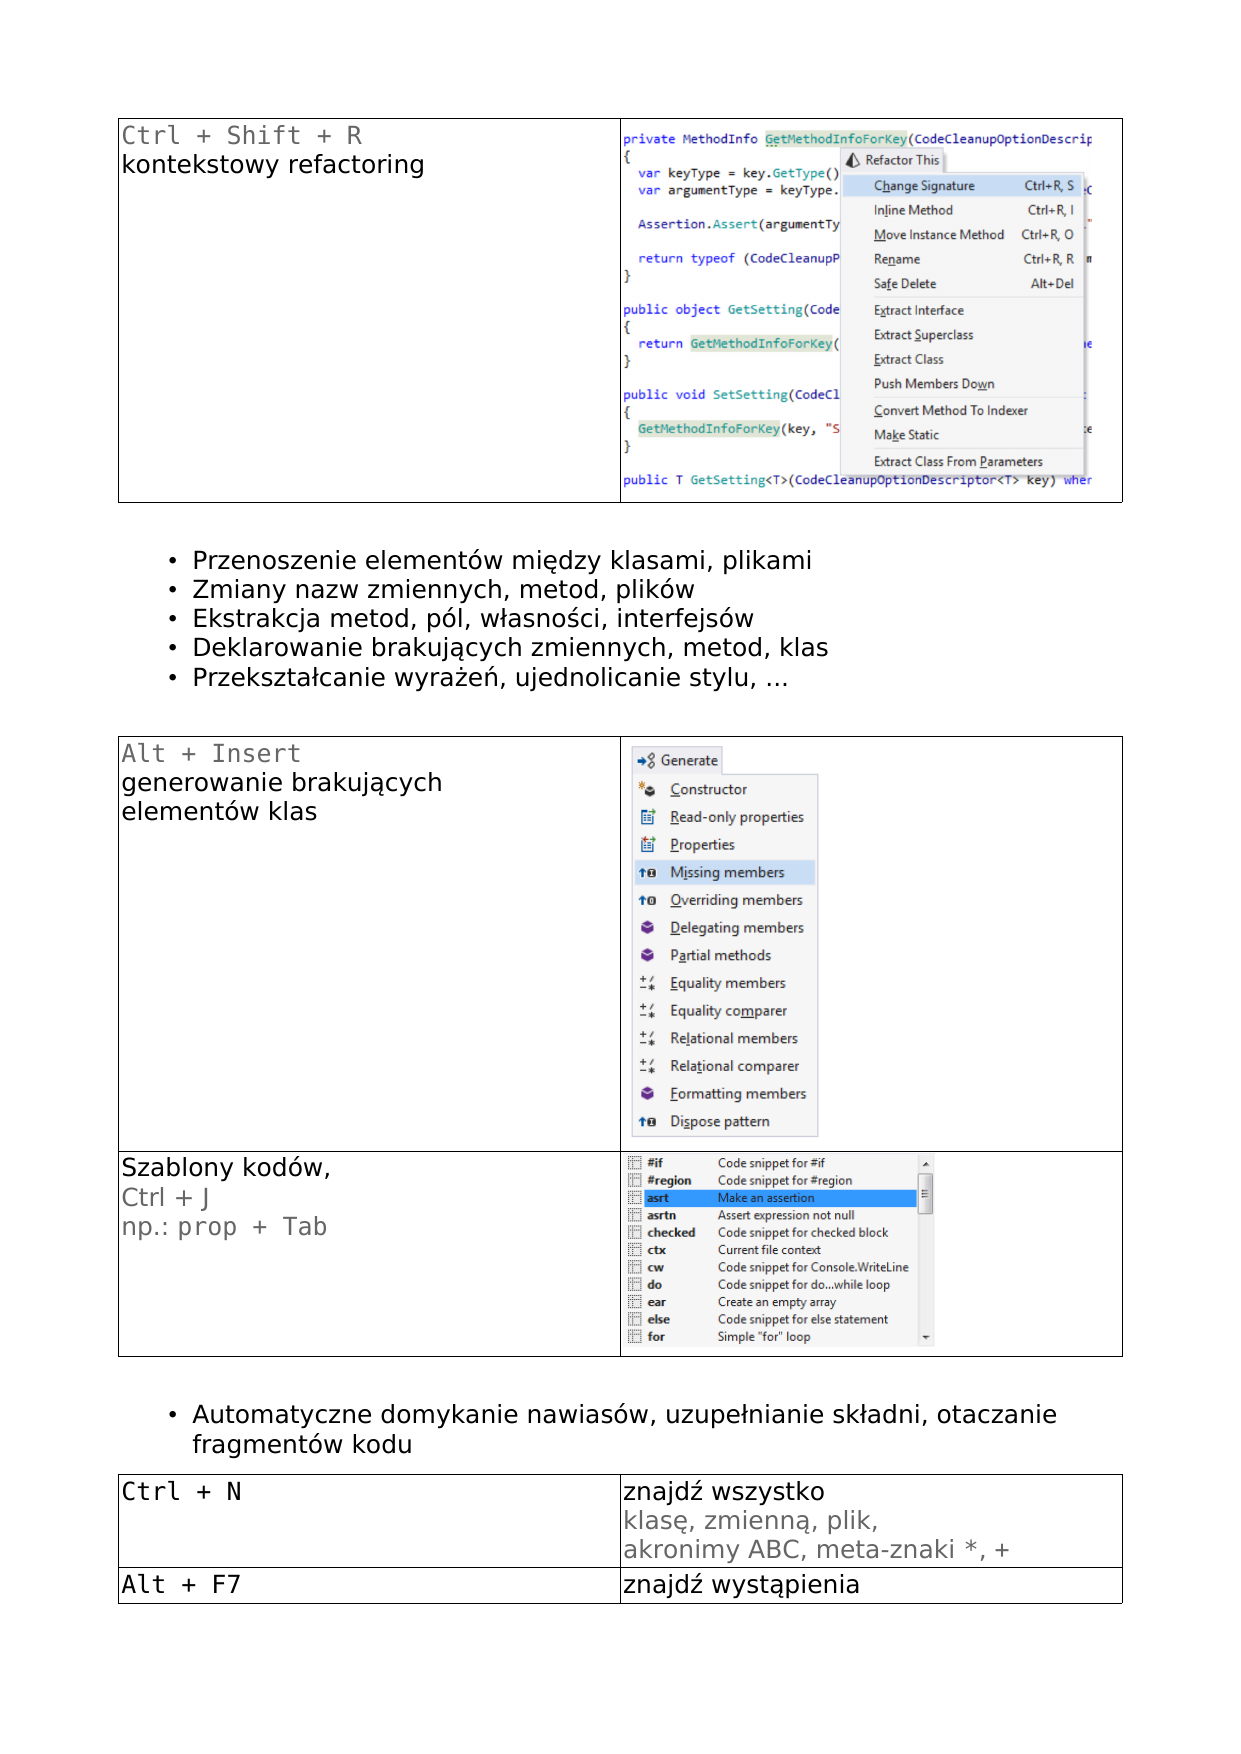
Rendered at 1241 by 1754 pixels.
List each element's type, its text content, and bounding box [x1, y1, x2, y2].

table_cell Alt + F7 [119, 1568, 620, 1602]
picture [622, 739, 827, 1142]
list Deklarowanie brakujących zmiennych, metod, klas [177, 633, 1122, 663]
list Przekształcanie wyrażeń, ujednolicanie stylu, ... [177, 663, 1122, 692]
picture [622, 1153, 936, 1348]
list Przenoszenie elementów między klasami, plikami [177, 546, 1122, 575]
table_cell znajdź wystąpienia [621, 1568, 1122, 1602]
table_header Alt + Insert generowanie brakujących elementów klas [119, 737, 620, 1151]
table_header [621, 119, 1122, 502]
table_cell Szablony kodów, Ctrl + J np.: prop + Tab [119, 1152, 620, 1356]
list Zmiany nazw zmiennych, metod, plików [177, 575, 1122, 604]
picture [622, 121, 1092, 493]
table_header [621, 737, 1122, 1151]
list Ekstrakcja metod, pól, własności, interfejsów [177, 604, 1122, 633]
table_header Ctrl + Shift + R kontekstowy refactoring [119, 119, 620, 502]
table_header znajdź wszystko klasę, zmienną, plik, akronimy ABC, meta-znaki *, + [621, 1475, 1122, 1567]
list Automatyczne domykanie nawiasów, uzupełnianie składni, otaczanie fragmentów kodu [177, 1401, 1122, 1459]
table_header Ctrl + N [119, 1475, 620, 1567]
table_cell [621, 1152, 1122, 1356]
